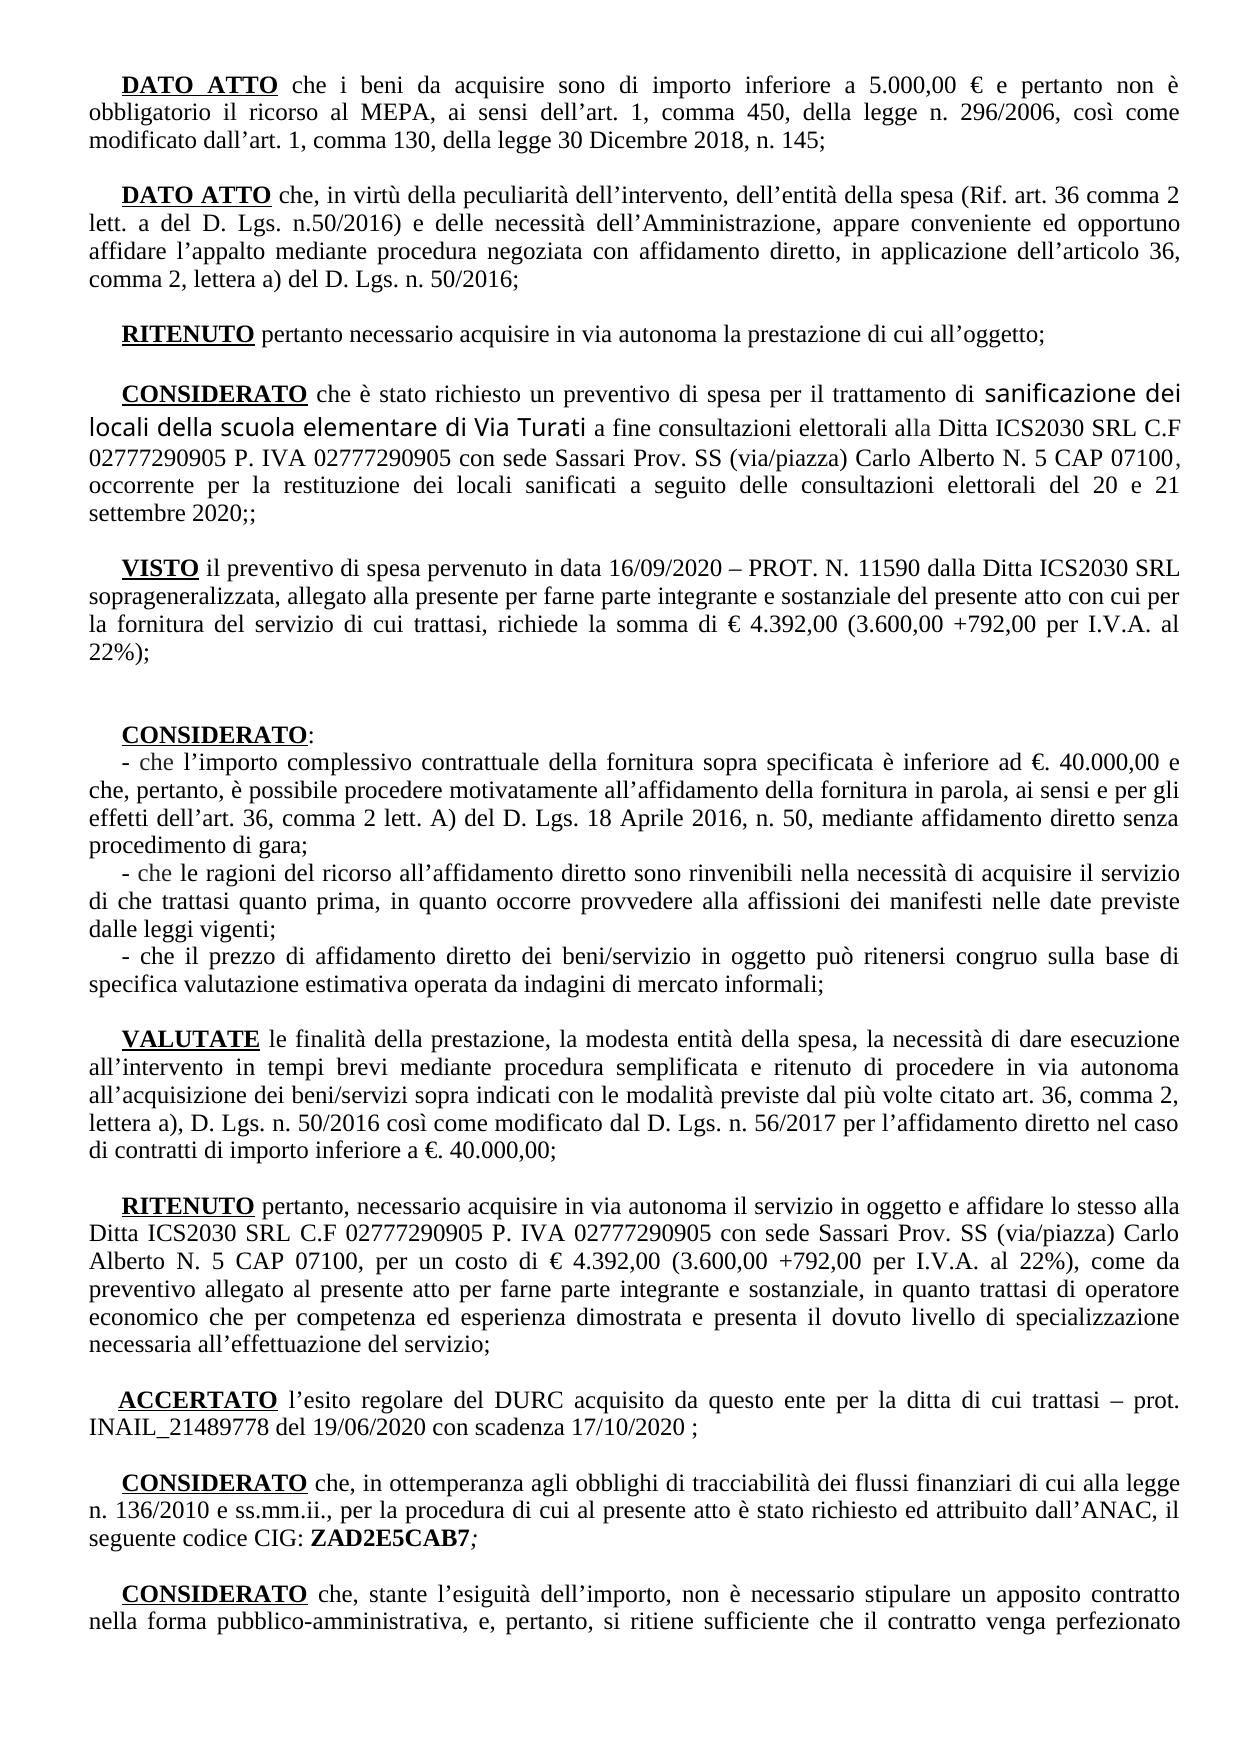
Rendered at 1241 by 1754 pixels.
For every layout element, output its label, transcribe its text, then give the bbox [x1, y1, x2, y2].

text VISTO il preventivo di spesa pervenuto in data 16/09/2020 – PROT. N. 11590 dalla Ditta ICS2030 SRL soprageneralizzata, allegato alla presente per farne parte integrante e sostanziale del presente atto con cui per la fornitura del servizio di cui trattasi, richiede la somma di € 4.392,00 (3.600,00 +792,00 per I.V.A. al 22%); [89, 554, 1181, 665]
text DATO ATTO che, in virtù della peculiarità dell’intervento, dell’entità della spesa (Rif. art. 36 comma 2 lett. a del D. Lgs. n.50/2016) e delle necessità dell’Amministrazione, appare conveniente ed opportuno affidare l’appalto mediante procedura negoziata con affidamento diretto, in applicazione dell’articolo 36, comma 2, lettera a) del D. Lgs. n. 50/2016; [89, 182, 1181, 292]
text CONSIDERATO che, in ottemperanza agli obblighi di tracciabilità dei flussi finanziari di cui alla legge n. 136/2010 e ss.mm.ii., per la procedura di cui al presente atto è stato richiesto ed attribuito dall’ANAC, il seguente codice CIG: ZAD2E5CAB7; [89, 1469, 1181, 1552]
text - che l’importo complessivo contrattuale della fornitura sopra specificata è inferiore ad €. 40.000,00 e che, pertanto, è possibile procedere motivatamente all’affidamento della fornitura in parola, ai sensi e per gli effetti dell’art. 36, comma 2 lett. A) del D. Lgs. 18 Aprile 2016, n. 50, mediante affidamento diretto senza procedimento di gara; [89, 748, 1181, 859]
text CONSIDERATO che è stato richiesto un preventivo di spesa per il trattamento di sanificazione dei locali della scuola elementare di Via Turati a fine consultazioni elettorali alla Ditta ICS2030 SRL C.F 02777290905 P. IVA 02777290905 con sede Sassari Prov. SS (via/piazza) Carlo Alberto N. 5 CAP 07100, occorrente per la restituzione dei locali sanificati a seguito delle consultazioni elettorali del 20 e 21 settembre 2020;; [89, 376, 1181, 527]
text ACCERTATO l’esito regolare del DURC acquisito da questo ente per la ditta di cui trattasi – prot. INAIL_21489778 del 19/06/2020 con scadenza 17/10/2020 ; [89, 1386, 1181, 1441]
text VALUTATE le finalità della prestazione, la modesta entità della spesa, la necessità di dare esecuzione all’intervento in tempi brevi mediante procedura semplificata e ritenuto di procedere in via autonoma all’acquisizione dei beni/servizi sopra indicati con le modalità previste dal più volte citato art. 36, comma 2, lettera a), D. Lgs. n. 50/2016 così come modificato dal D. Lgs. n. 56/2017 per l’affidamento diretto nel caso di contratti di importo inferiore a €. 40.000,00; [89, 1026, 1181, 1164]
text - che le ragioni del ricorso all’affidamento diretto sono rinvenibili nella necessità di acquisire il servizio di che trattasi quanto prima, in quanto occorre provvedere alla affissioni dei manifesti nelle date previste dalle leggi vigenti; [89, 859, 1181, 942]
text RITENUTO pertanto necessario acquisire in via autonoma la prestazione di cui all’oggetto; [89, 320, 1181, 348]
text - che il prezzo di affidamento diretto dei beni/servizio in oggetto può ritenersi congruo sulla base di specifica valutazione estimativa operata da indagini di mercato informali; [89, 942, 1181, 998]
text RITENUTO pertanto, necessario acquisire in via autonoma il servizio in oggetto e affidare lo stesso alla Ditta ICS2030 SRL C.F 02777290905 P. IVA 02777290905 con sede Sassari Prov. SS (via/piazza) Carlo Alberto N. 5 CAP 07100, per un costo di € 4.392,00 (3.600,00 +792,00 per I.V.A. al 22%), come da preventivo allegato al presente atto per farne parte integrante e sostanziale, in quanto trattasi di operatore economico che per competenza ed esperienza dimostrata e presenta il dovuto livello di specializzazione necessaria all’effettuazione del servizio; [89, 1192, 1181, 1358]
text CONSIDERATO: [89, 721, 1181, 748]
text DATO ATTO che i beni da acquisire sono di importo inferiore a 5.000,00 € e pertanto non è obbligatorio il ricorso al MEPA, ai sensi dell’art. 1, comma 450, della legge n. 296/2006, così come modificato dall’art. 1, comma 130, della legge 30 Dicembre 2018, n. 145; [89, 71, 1181, 154]
text CONSIDERATO che, stante l’esiguità dell’importo, non è necessario stipulare un apposito contratto nella forma pubblico-amministrativa, e, pertanto, si ritiene sufficiente che il contratto venga perfezionato [89, 1580, 1181, 1635]
